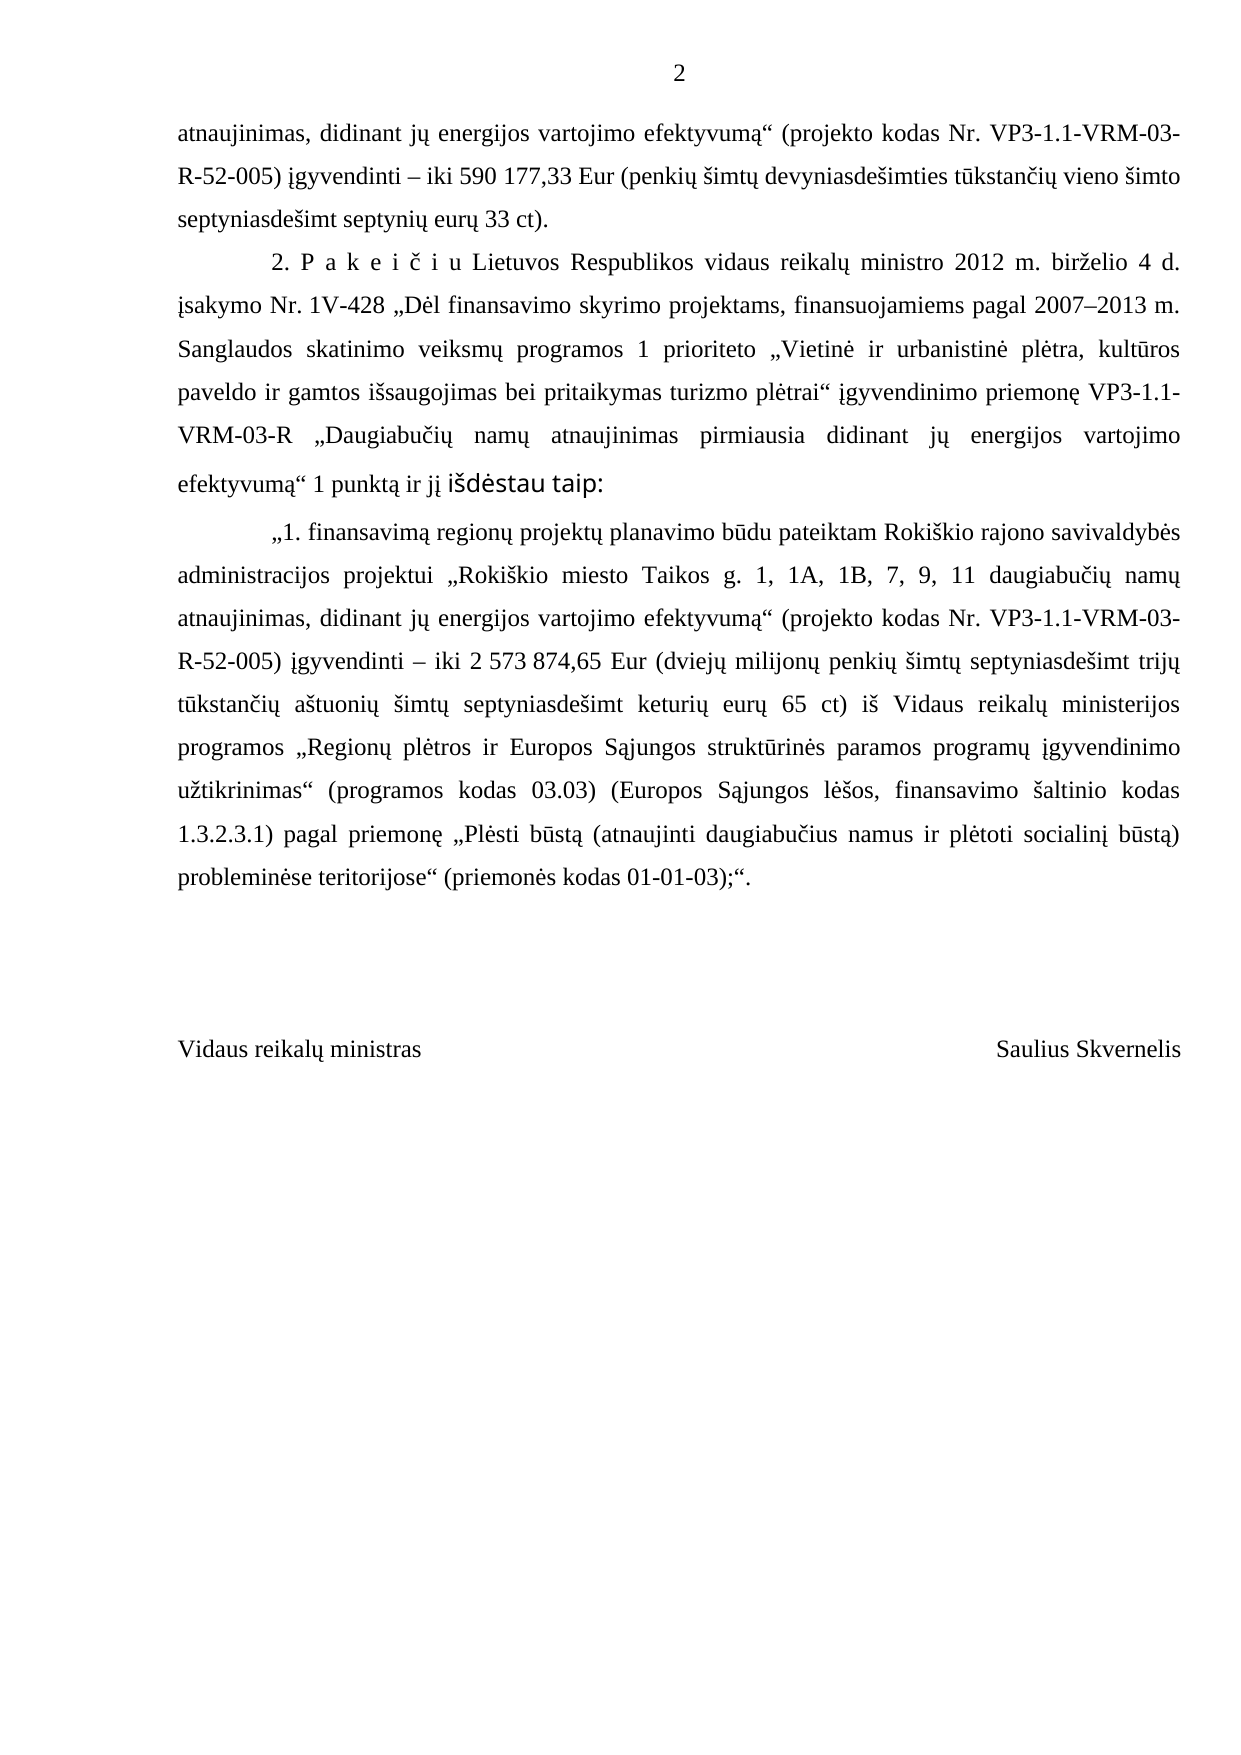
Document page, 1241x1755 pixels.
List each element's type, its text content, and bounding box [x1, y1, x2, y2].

text atnaujinimas, didinant jų energijos vartojimo efektyvumą“ (projekto kodas Nr. VP3-1.1-VRM-03-R-52-005) įgyvendinti – iki 590 177,33 Eur (penkių šimtų devyniasdešimties tūkstančių vieno šimto septyniasdešimt septynių eurų 33 ct). [177, 118, 1181, 233]
text 2. P a k e i č i u Lietuvos Respublikos vidaus reikalų ministro 2012 m. birželio 4 d. įsakymo Nr. 1V-428 „Dėl finansavimo skyrimo projektams, finansuojamiems pagal 2007–2013 m. Sanglaudos skatinimo veiksmų programos 1 prioriteto „Vietinė ir urbanistinė plėtra, kultūros paveldo ir gamtos išsaugojimas bei pritaikymas turizmo plėtrai“ įgyvendinimo priemonę VP3-1.1-VRM-03-R „Daugiabučių namų atnaujinimas pirmiausia didinant jų energijos vartojimo efektyvumą“ 1 punktą ir jį išdėstau taip: [177, 247, 1181, 500]
text Vidaus reikalų ministras Saulius Skvernelis [177, 1034, 1181, 1063]
text „1. finansavimą regionų projektų planavimo būdu pateiktam Rokiškio rajono savivaldybės administracijos projektui „Rokiškio miesto Taikos g. 1, 1A, 1B, 7, 9, 11 daugiabučių namų atnaujinimas, didinant jų energijos vartojimo efektyvumą“ (projekto kodas Nr. VP3-1.1-VRM-03-R-52-005) įgyvendinti – iki 2 573 874,65 Eur (dviejų milijonų penkių šimtų septyniasdešimt trijų tūkstančių aštuonių šimtų septyniasdešimt keturių eurų 65 ct) iš Vidaus reikalų ministerijos programos „Regionų plėtros ir Europos Sąjungos struktūrinės paramos programų įgyvendinimo užtikrinimas“ (programos kodas 03.03) (Europos Sąjungos lėšos, finansavimo šaltinio kodas 1.3.2.3.1) pagal priemonę „Plėsti būstą (atnaujinti daugiabučius namus ir plėtoti socialinį būstą) probleminėse teritorijose“ (priemonės kodas 01-01-03);“. [177, 517, 1181, 891]
